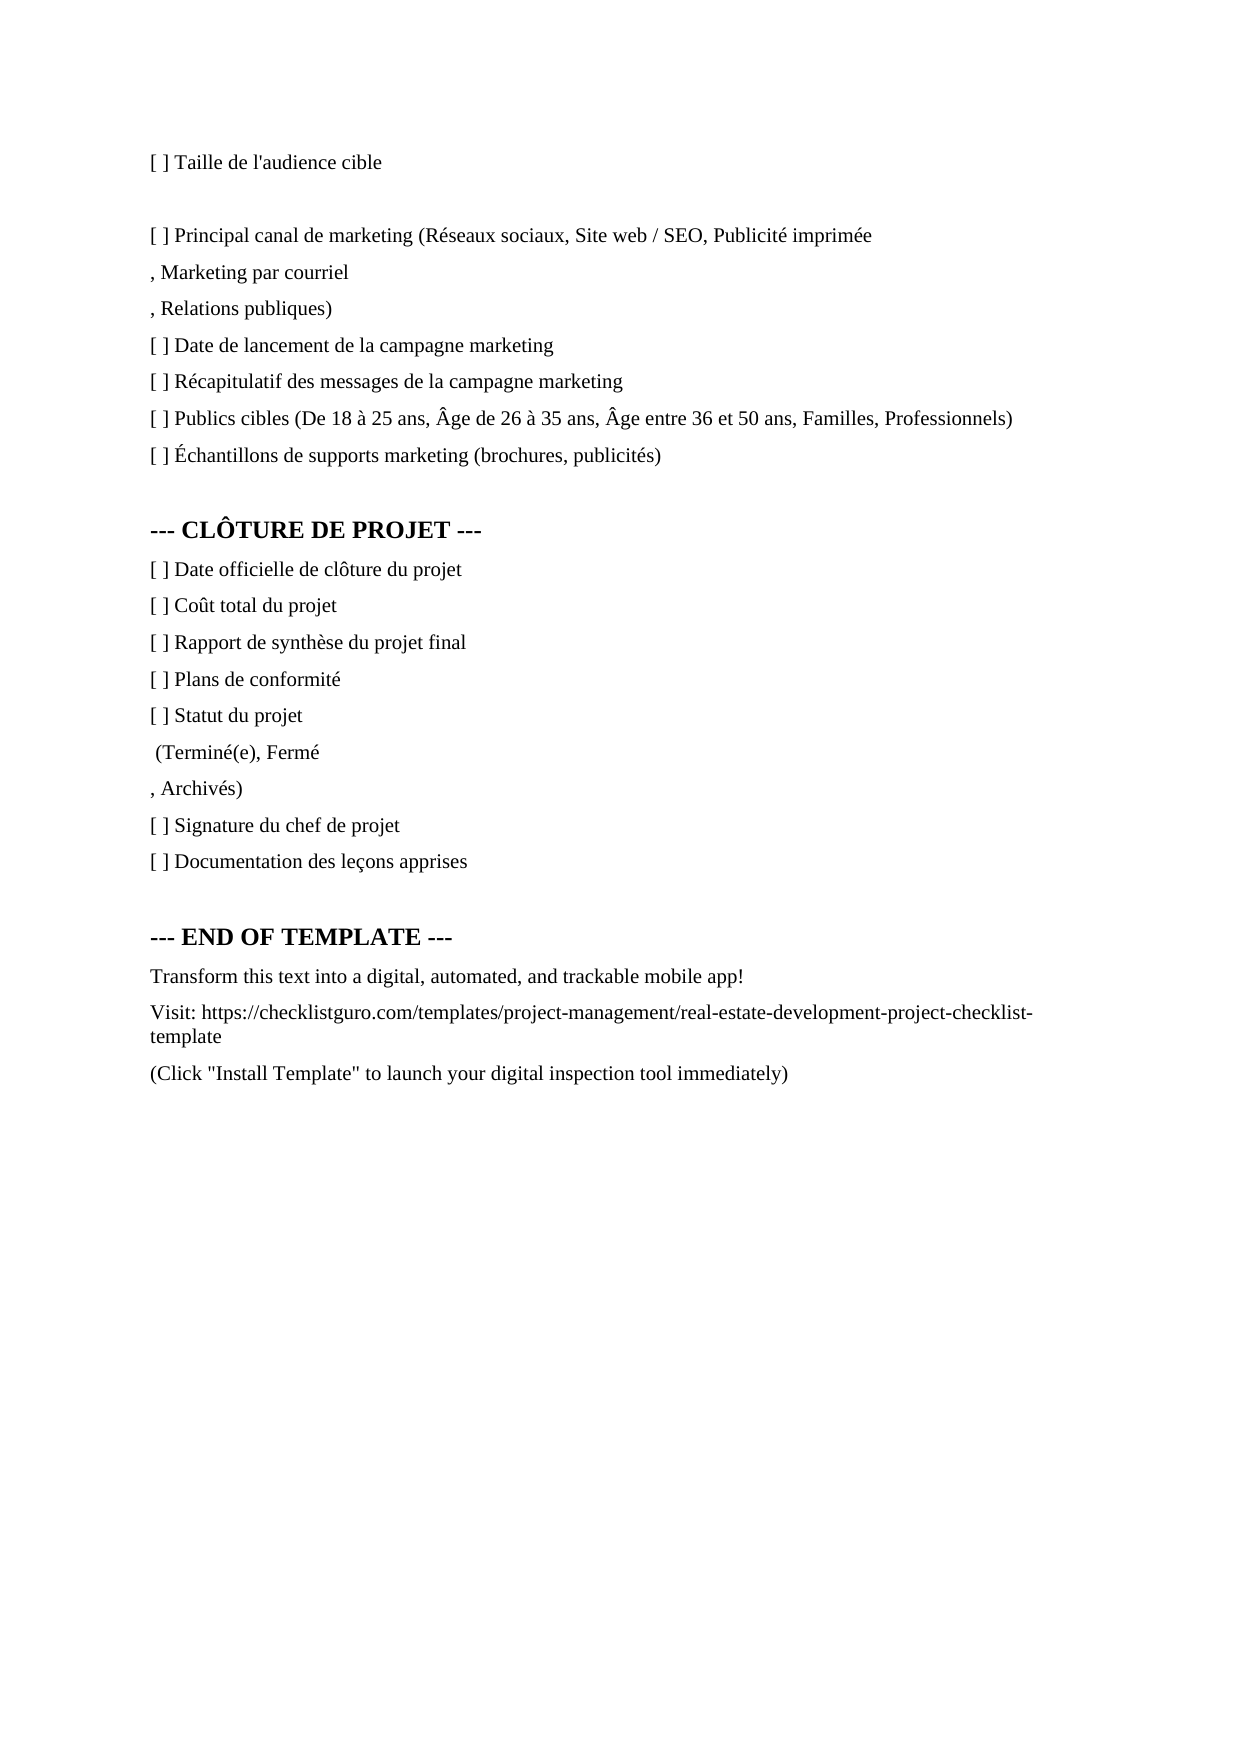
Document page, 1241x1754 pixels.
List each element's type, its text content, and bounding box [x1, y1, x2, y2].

text Visit: https://checklistguro.com/templates/project-management/real-estate-development-project-checklist-template [150, 1000, 1090, 1048]
text [ ] Documentation des leçons apprises [150, 849, 1090, 873]
text , Relations publiques) [150, 296, 1090, 320]
text , Archivés) [150, 776, 1090, 800]
text [ ] Signature du chef de projet [150, 813, 1090, 837]
text Transform this text into a digital, automated, and trackable mobile app! [150, 964, 1090, 988]
text , Marketing par courriel [150, 260, 1090, 284]
text --- CLÔTURE DE PROJET --- [150, 516, 1090, 544]
text [ ] Coût total du projet [150, 593, 1090, 617]
text [ ] Rapport de synthèse du projet final [150, 630, 1090, 654]
text [ ] Date officielle de clôture du projet [150, 557, 1090, 581]
text [ ] Date de lancement de la campagne marketing [150, 333, 1090, 357]
text --- END OF TEMPLATE --- [150, 922, 1090, 951]
text (Click "Install Template" to launch your digital inspection tool immediately) [150, 1061, 1090, 1085]
text [ ] Publics cibles (De 18 à 25 ans, Âge de 26 à 35 ans, Âge entre 36 et 50 ans, Familles, Professionnels) [150, 406, 1090, 430]
text [ ] Plans de conformité [150, 667, 1090, 691]
text [ ] Statut du projet [150, 703, 1090, 727]
text [ ] Principal canal de marketing (Réseaux sociaux, Site web / SEO, Publicité imprimée [150, 223, 1090, 247]
text [ ] Échantillons de supports marketing (brochures, publicités) [150, 442, 1090, 467]
text [ ] Récapitulatif des messages de la campagne marketing [150, 369, 1090, 393]
text [ ] Taille de l'audience cible [150, 150, 1090, 174]
text (Terminé(e), Fermé [150, 740, 1090, 764]
